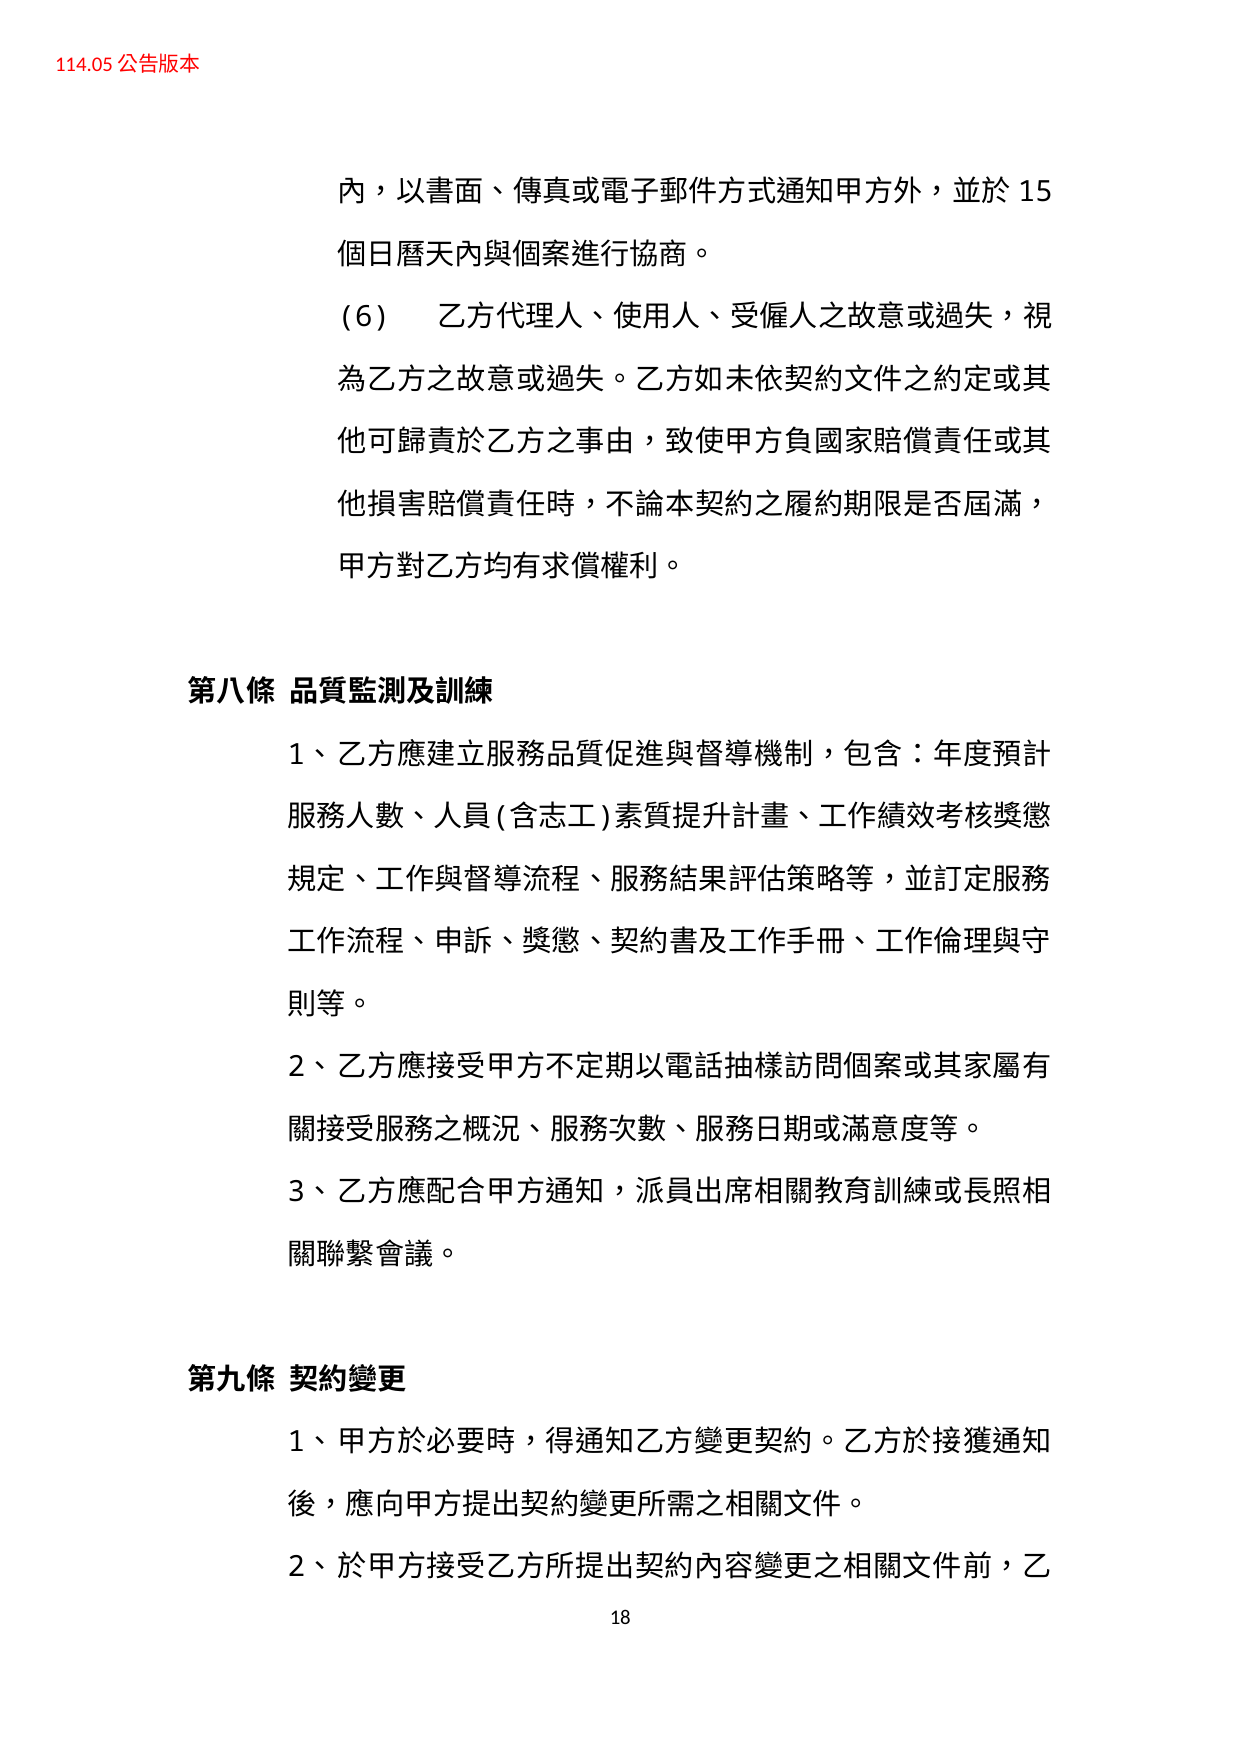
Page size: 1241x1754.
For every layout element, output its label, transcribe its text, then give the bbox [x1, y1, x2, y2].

list 乙方代理人、使用人、受僱人之故意或過失，視為乙方之故意或過失。乙方如未依契約文件之約定或其他可歸責於乙方之事由，致使甲方負國家賠償責任或其他損害賠償責任時，不論本契約之履約期限是否屆滿，甲方對乙方均有求償權利。 [337, 272, 1053, 585]
list 乙方應接受甲方不定期以電話抽樣訪問個案或其家屬有關接受服務之概況、服務次數、服務日期或滿意度等。 [287, 1022, 1053, 1147]
text 第八條 品質監測及訓練 [187, 647, 1053, 710]
text 第九條 契約變更 [187, 1335, 1053, 1397]
list 乙方應建立服務品質促進與督導機制，包含：年度預計服務人數、人員(含志工)素質提升計畫、工作績效考核獎懲規定、工作與督導流程、服務結果評估策略等，並訂定服務工作流程、申訴、獎懲、契約書及工作手冊、工作倫理與守則等。 [287, 710, 1053, 1022]
list 於甲方接受乙方所提出契約內容變更之相關文件前，乙 [287, 1522, 1053, 1585]
list 內，以書面、傳真或電子郵件方式通知甲方外，並於15個日曆天內與個案進行協商。 [337, 147, 1053, 272]
list 乙方應配合甲方通知，派員出席相關教育訓練或長照相關聯繫會議。 [287, 1147, 1053, 1272]
list 甲方於必要時，得通知乙方變更契約。乙方於接獲通知後，應向甲方提出契約變更所需之相關文件。 [287, 1397, 1053, 1522]
